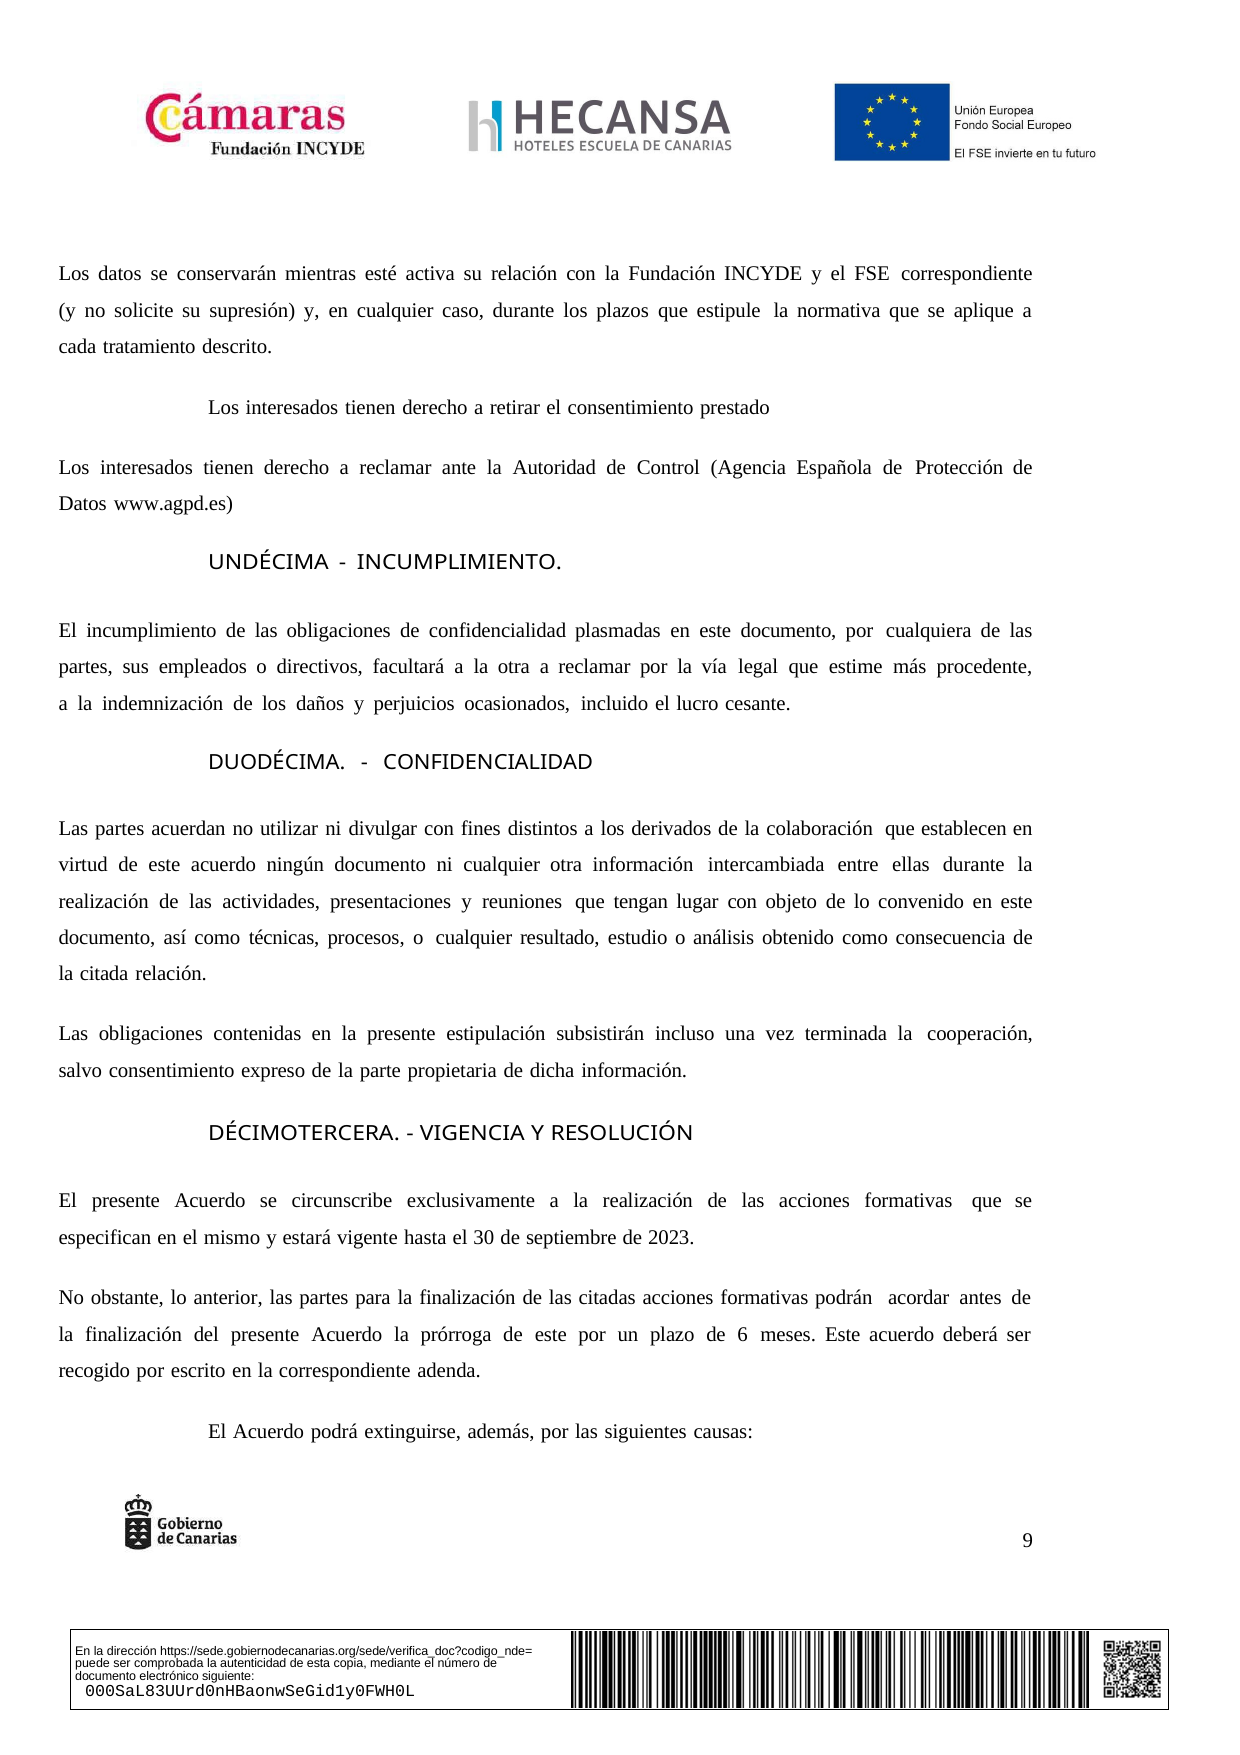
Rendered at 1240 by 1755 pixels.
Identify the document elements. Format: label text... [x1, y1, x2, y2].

text Los datos se conservarán mientras esté activa su relación con la Fundación INCYDE y el FSE correspondiente (y no solicite su supresión) y, en cualquier caso, durante los plazos que estipule la normativa que se aplique a cada tratamiento descrito. [58, 261, 1033, 358]
text UNDÉCIMA - INCUMPLIMIENTO. [208, 547, 1181, 576]
text DUODÉCIMA. - CONFIDENCIALIDAD [208, 747, 1181, 775]
text 9 [247, 1528, 1033, 1552]
text El presente Acuerdo se circunscribe exclusivamente a la realización de las acciones formativas que se especifican en el mismo y estará vigente hasta el 30 de septiembre de 2023. [58, 1188, 1032, 1249]
text Las partes acuerdan no utilizar ni divulgar con fines distintos a los derivados de la colaboración que establecen en virtud de este acuerdo ningún documento ni cualquier otra información intercambiada entre ellas durante la realización de las actividades, presentaciones y reuniones que tengan lugar con objeto de lo convenido en este documento, así como técnicas, procesos, o cualquier resultado, estudio o análisis obtenido como consecuencia de la citada relación. [58, 816, 1032, 985]
text No obstante, lo anterior, las partes para la finalización de las citadas acciones formativas podrán acordar antes de la finalización del presente Acuerdo la prórroga de este por un plazo de 6 meses. Este acuerdo deberá ser recogido por escrito en la correspondiente adenda. [58, 1285, 1032, 1382]
text DÉCIMOTERCERA. - VIGENCIA Y RESOLUCIÓN [208, 1118, 1181, 1146]
text El Acuerdo podrá extinguirse, además, por las siguientes causas: [208, 1418, 1181, 1443]
text [58, 1528, 124, 1552]
text Las obligaciones contenidas en la presente estipulación subsistirán incluso una vez terminada la cooperación, salvo consentimiento expreso de la parte propietaria de dicha información. [58, 1021, 1033, 1082]
text El incumplimiento de las obligaciones de confidencialidad plasmadas en este documento, por cualquiera de las partes, sus empleados o directivos, facultará a la otra a reclamar por la vía legal que estime más procedente, a la indemnización de los daños y perjuicios ocasionados, incluido el lucro cesante. [58, 618, 1033, 715]
text Los interesados tienen derecho a retirar el consentimiento prestado [208, 394, 1181, 419]
text Los interesados tienen derecho a reclamar ante la Autoridad de Control (Agencia Española de Protección de Datos www.agpd.es) [58, 455, 1032, 515]
